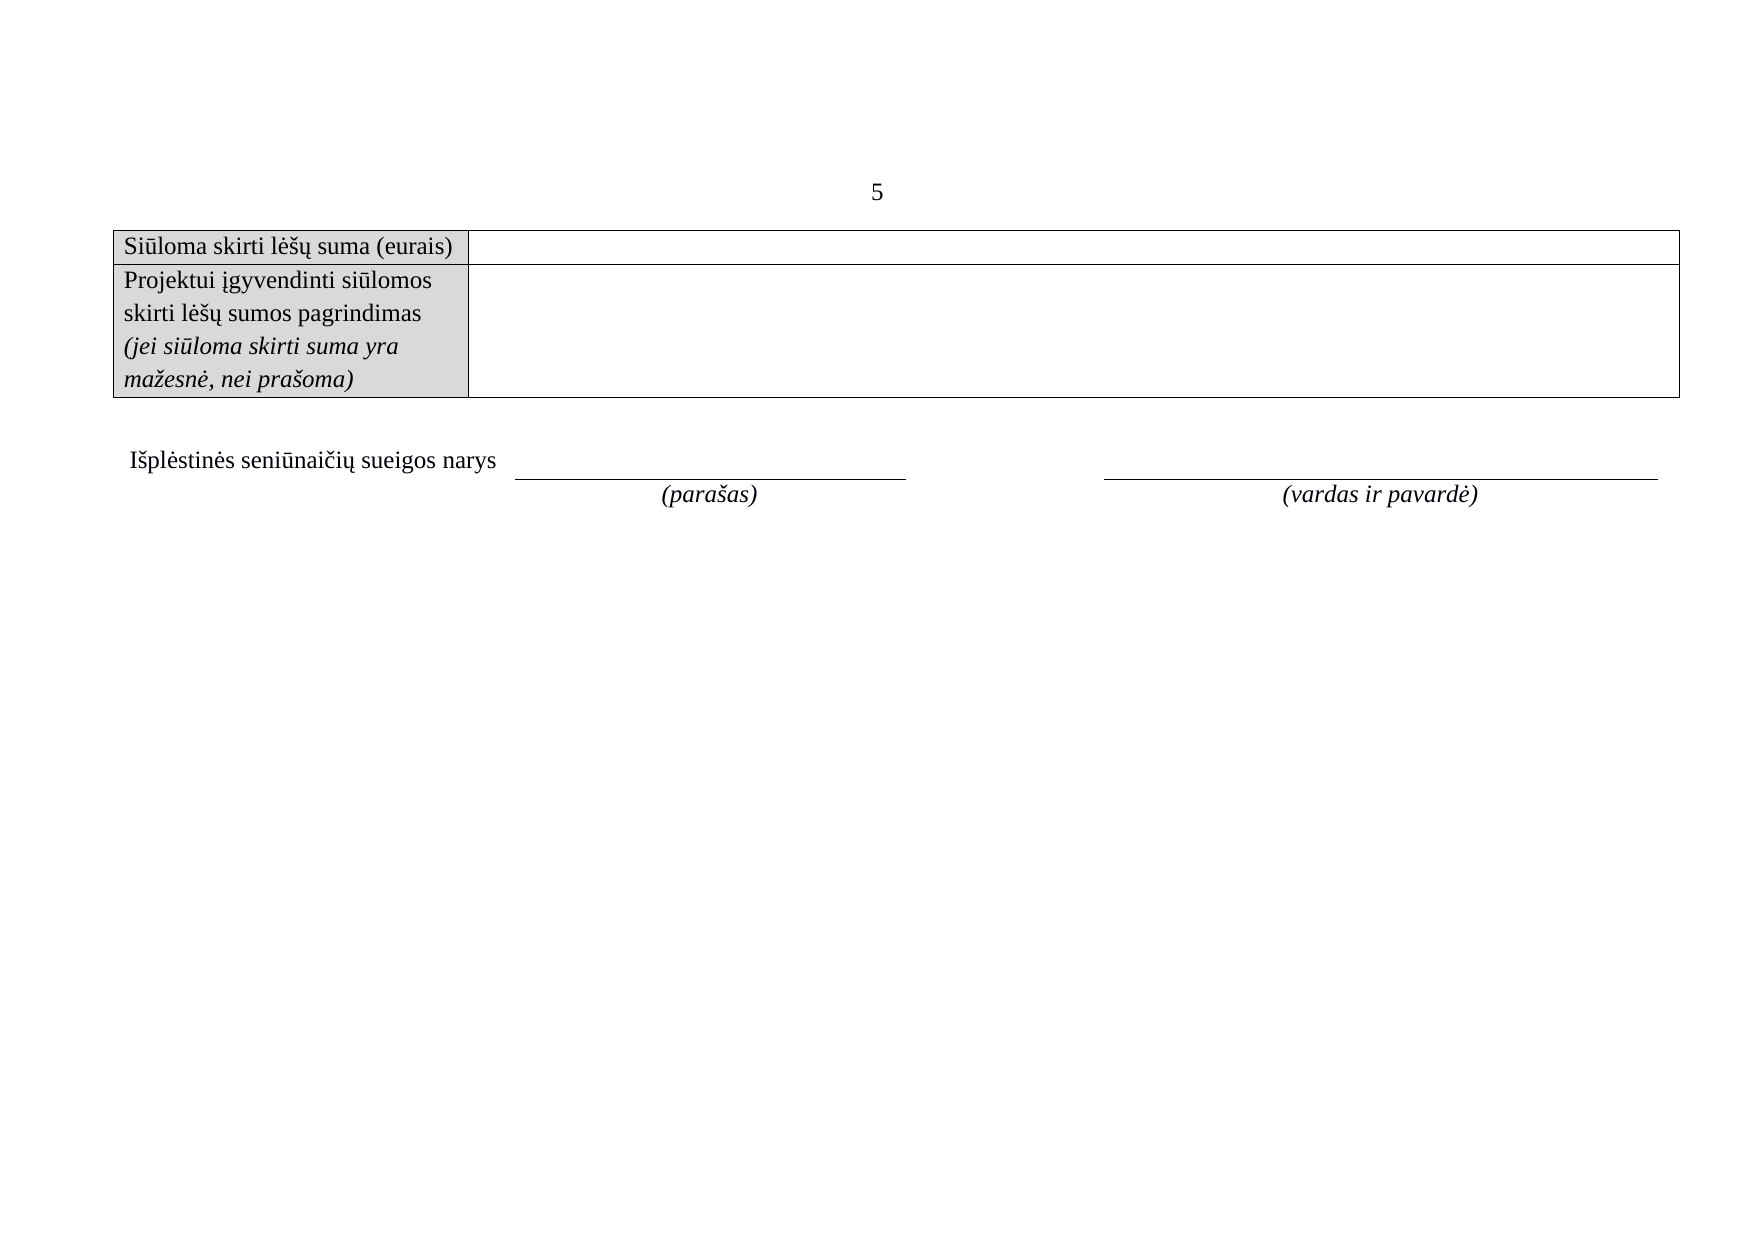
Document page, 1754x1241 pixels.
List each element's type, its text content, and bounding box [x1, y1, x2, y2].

table_cell Siūloma skirti lėšų suma (eurais) [114, 231, 468, 264]
table_cell [469, 265, 1679, 397]
table_header [1104, 446, 1658, 478]
table_cell (vardas ir pavardė) [1104, 480, 1658, 513]
table_cell [469, 231, 1679, 264]
table_cell (parašas) [515, 480, 906, 513]
table_header [906, 446, 1104, 478]
table_cell [118, 479, 514, 513]
table_cell Projektui įgyvendinti siūlomos skirti lėšų sumos pagrindimas (jei siūloma skirti suma yra mažesnė, nei prašoma) [114, 265, 468, 397]
table_header Išplėstinės seniūnaičių sueigos narys [118, 446, 514, 478]
table_cell [906, 479, 1104, 513]
table_header [515, 446, 906, 478]
